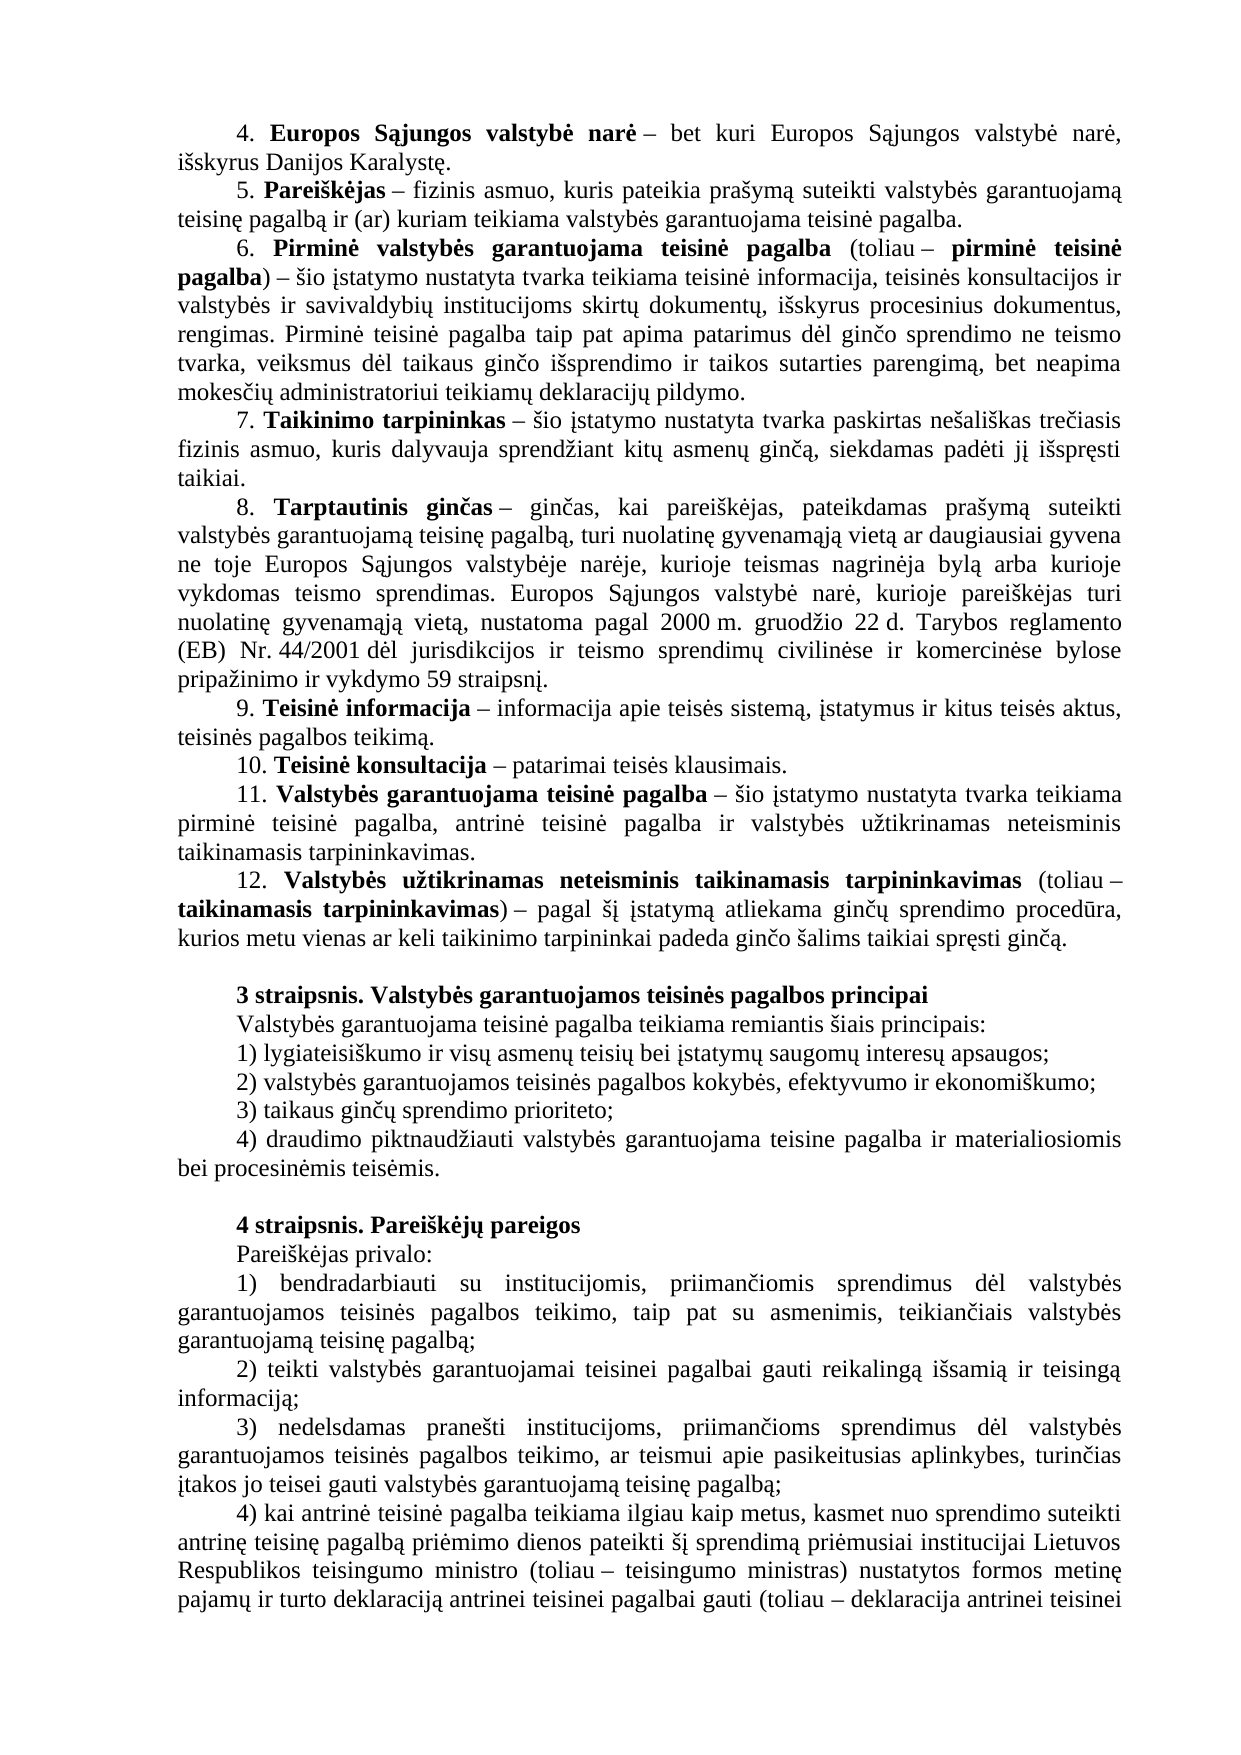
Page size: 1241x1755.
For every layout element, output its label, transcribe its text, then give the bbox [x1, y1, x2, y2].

text 4) kai antrinė teisinė pagalba teikiama ilgiau kaip metus, kasmet nuo sprendimo suteikti antrinę teisinę pagalbą priėmimo dienos pateikti šį sprendimą priėmusiai institucijai Lietuvos Respublikos teisingumo ministro (toliau – teisingumo ministras) nustatytos formos metinę pajamų ir turto deklaraciją antrinei teisinei pagalbai gauti (toliau – deklaracija antrinei teisinei [177, 1498, 1122, 1613]
text 12. Valstybės užtikrinamas neteisminis taikinamasis tarpininkavimas (toliau – taikinamasis tarpininkavimas) – pagal šį įstatymą atliekama ginčų sprendimo procedūra, kurios metu vienas ar keli taikinimo tarpininkai padeda ginčo šalims taikiai spręsti ginčą. [177, 866, 1122, 952]
text Pareiškėjas privalo: [177, 1239, 1122, 1268]
text 2) valstybės garantuojamos teisinės pagalbos kokybės, efektyvumo ir ekonomiškumo; [177, 1067, 1122, 1096]
text 10. Teisinė konsultacija – patarimai teisės klausimais. [177, 751, 1122, 779]
text 1) bendradarbiauti su institucijomis, priimančiomis sprendimus dėl valstybės garantuojamos teisinės pagalbos teikimo, taip pat su asmenimis, teikiančiais valstybės garantuojamą teisinę pagalbą; [177, 1268, 1122, 1354]
text 3 straipsnis. Valstybės garantuojamos teisinės pagalbos principai [177, 981, 1122, 1009]
text Valstybės garantuojama teisinė pagalba teikiama remiantis šiais principais: [177, 1009, 1122, 1038]
text 7. Taikinimo tarpininkas – šio įstatymo nustatyta tvarka paskirtas nešališkas trečiasis fizinis asmuo, kuris dalyvauja sprendžiant kitų asmenų ginčą, siekdamas padėti jį išspręsti taikiai. [177, 406, 1122, 492]
text 3) taikaus ginčų sprendimo prioriteto; [177, 1096, 1122, 1124]
text 11. Valstybės garantuojama teisinė pagalba – šio įstatymo nustatyta tvarka teikiama pirminė teisinė pagalba, antrinė teisinė pagalba ir valstybės užtikrinamas neteisminis taikinamasis tarpininkavimas. [177, 779, 1122, 866]
text 2) teikti valstybės garantuojamai teisinei pagalbai gauti reikalingą išsamią ir teisingą informaciją; [177, 1354, 1122, 1412]
text 6. Pirminė valstybės garantuojama teisinė pagalba (toliau – pirminė teisinė pagalba) – šio įstatymo nustatyta tvarka teikiama teisinė informacija, teisinės konsultacijos ir valstybės ir savivaldybių institucijoms skirtų dokumentų, išskyrus procesinius dokumentus, rengimas. Pirminė teisinė pagalba taip pat apima patarimus dėl ginčo sprendimo ne teismo tvarka, veiksmus dėl taikaus ginčo išsprendimo ir taikos sutarties parengimą, bet neapima mokesčių administratoriui teikiamų deklaracijų pildymo. [177, 233, 1122, 406]
text 4) draudimo piktnaudžiauti valstybės garantuojama teisine pagalba ir materialiosiomis bei procesinėmis teisėmis. [177, 1124, 1122, 1182]
text 9. Teisinė informacija – informacija apie teisės sistemą, įstatymus ir kitus teisės aktus, teisinės pagalbos teikimą. [177, 693, 1122, 751]
text 5. Pareiškėjas – fizinis asmuo, kuris pateikia prašymą suteikti valstybės garantuojamą teisinę pagalbą ir (ar) kuriam teikiama valstybės garantuojama teisinė pagalba. [177, 176, 1122, 233]
text 4 straipsnis. Pareiškėjų pareigos [177, 1211, 1122, 1239]
text 8. Tarptautinis ginčas – ginčas, kai pareiškėjas, pateikdamas prašymą suteikti valstybės garantuojamą teisinę pagalbą, turi nuolatinę gyvenamąją vietą ar daugiausiai gyvena ne toje Europos Sąjungos valstybėje narėje, kurioje teismas nagrinėja bylą arba kurioje vykdomas teismo sprendimas. Europos Sąjungos valstybė narė, kurioje pareiškėjas turi nuolatinę gyvenamąją vietą, nustatoma pagal 2000 m. gruodžio 22 d. Tarybos reglamento (EB) Nr. 44/2001 dėl jurisdikcijos ir teismo sprendimų civilinėse ir komercinėse bylose pripažinimo ir vykdymo 59 straipsnį. [177, 492, 1122, 693]
text 3) nedelsdamas pranešti institucijoms, priimančioms sprendimus dėl valstybės garantuojamos teisinės pagalbos teikimo, ar teismui apie pasikeitusias aplinkybes, turinčias įtakos jo teisei gauti valstybės garantuojamą teisinę pagalbą; [177, 1412, 1122, 1498]
text 4. Europos Sąjungos valstybė narė – bet kuri Europos Sąjungos valstybė narė, išskyrus Danijos Karalystę. [177, 118, 1122, 176]
text 1) lygiateisiškumo ir visų asmenų teisių bei įstatymų saugomų interesų apsaugos; [177, 1038, 1122, 1067]
